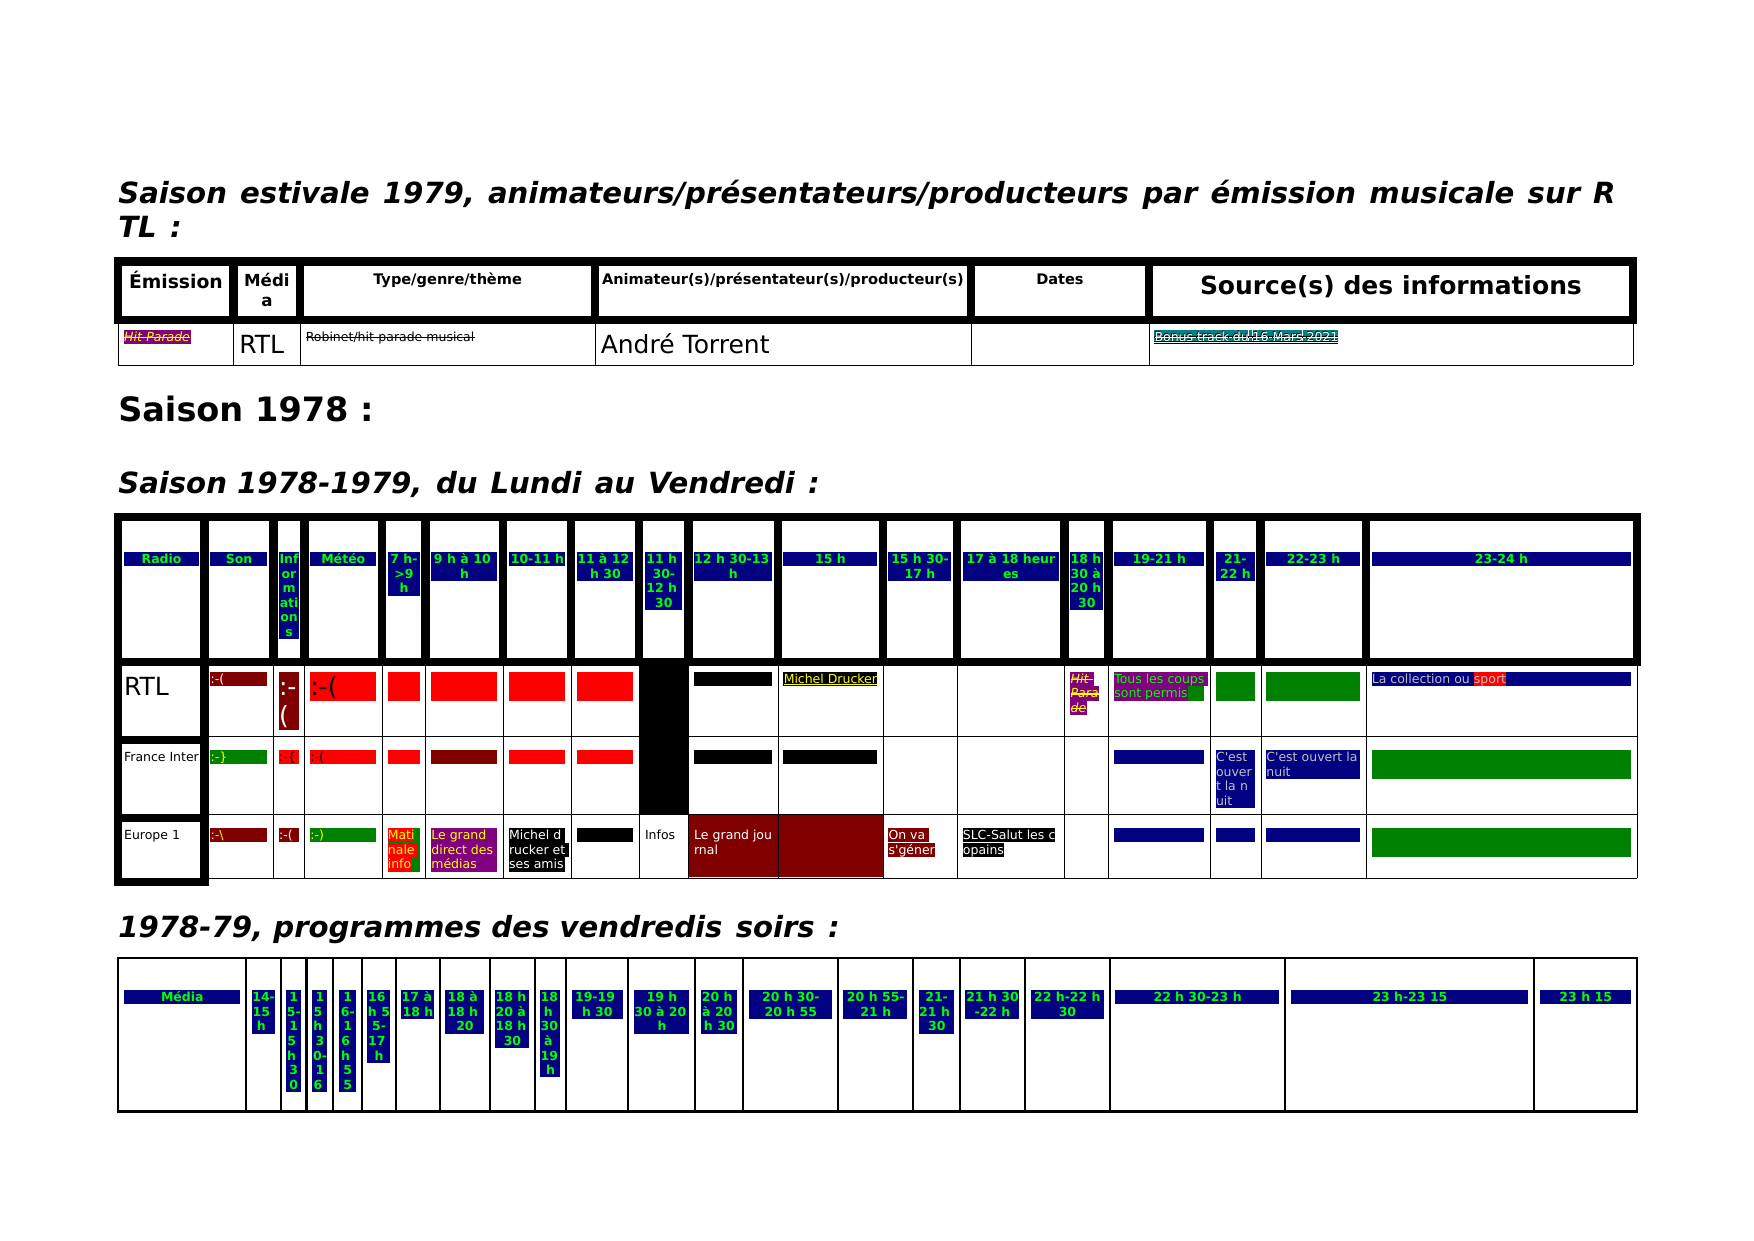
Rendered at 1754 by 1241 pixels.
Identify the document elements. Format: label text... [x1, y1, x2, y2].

table_cell Robinet/hit-parade musical [301, 324, 595, 365]
table_header 7 h->9 h [386, 521, 421, 658]
table_header 22-23 h [1265, 521, 1362, 658]
table_header 18 h 30 à 19 h [536, 959, 565, 1110]
table_cell [1065, 737, 1108, 814]
table_cell Europe 1 [122, 822, 200, 877]
table_header 20 h à 20 h 30 [696, 959, 742, 1110]
table_header 15 h [782, 521, 879, 658]
table_cell :-( [305, 737, 382, 814]
table_cell [1065, 815, 1108, 877]
table_header 16 h 55-17 h [363, 959, 395, 1110]
table_header Source(s) des informations [1153, 266, 1629, 316]
table_header 19 h 30 à 20 h [629, 959, 694, 1110]
table_cell [1211, 666, 1261, 736]
table_cell [972, 324, 1149, 365]
table_header 12 h 30-13 h [693, 521, 774, 658]
table_cell [1262, 815, 1366, 877]
table_cell [689, 666, 778, 736]
table_cell :-) [305, 815, 382, 877]
table_cell Michel Drucker [779, 666, 883, 736]
table_cell [426, 666, 503, 736]
table_cell :-{ [274, 737, 304, 814]
table_header 20 h 55-21 h [839, 959, 912, 1110]
table_header 23-24 h [1370, 521, 1633, 658]
table_cell [572, 666, 639, 736]
table_header 17 à 18 heures [961, 521, 1060, 658]
table_cell [572, 815, 639, 877]
table_header 15 h 30-16 [308, 959, 332, 1110]
table_cell SLC-Salut les copains [958, 815, 1064, 877]
table_cell [779, 815, 883, 877]
table_cell [958, 666, 1064, 736]
table_cell [1211, 815, 1261, 877]
table_cell [640, 666, 688, 736]
table_header 18 à 18 h 20 [441, 959, 489, 1110]
table_header 18 h 20 à 18 h 30 [491, 959, 534, 1110]
subtitle Saison 1978 : [118, 390, 1636, 429]
table_header 19-21 h [1113, 521, 1206, 658]
table_header 16-16 h 55 [334, 959, 361, 1110]
table_header 22 h 30-23 h [1111, 959, 1284, 1110]
table_cell [1367, 815, 1637, 877]
table_cell France Inter [122, 744, 200, 814]
table_cell [383, 666, 425, 736]
table_cell C'est ouvert la nuit [1211, 737, 1261, 814]
table_cell :-( [274, 815, 304, 877]
table_cell :-( [209, 666, 273, 736]
table_header 11 h 30-12 h 30 [643, 521, 684, 658]
table_cell C'est ouvert la nuit [1262, 737, 1366, 814]
table_cell Bonus track du 16 Mars 2021 [1150, 324, 1633, 365]
table_header 21-21 h 30 [914, 959, 959, 1110]
table_header Type/genre/thème [304, 266, 591, 316]
table_header 19-19 h 30 [567, 959, 627, 1110]
table_cell [504, 666, 571, 736]
table_cell Infos [640, 815, 688, 877]
table_cell :-\ [209, 815, 273, 877]
table_header Émission [122, 266, 229, 316]
table_header Informations [278, 521, 300, 658]
table_header Radio [122, 521, 200, 658]
table_cell Hit-Parade [1065, 666, 1108, 736]
table_header 11 à 12 h 30 [575, 521, 635, 658]
table_header 18 h 30 à 20 h 30 [1069, 521, 1104, 658]
table_header Média [119, 959, 245, 1110]
table_cell Tous les coups sont permis [1109, 666, 1210, 736]
table_cell Michel drucker et ses amis [504, 815, 571, 877]
table_cell :-( [274, 666, 304, 736]
table_header 15 h 30-17 h [887, 521, 953, 658]
table_header 9 h à 10 h [430, 521, 499, 658]
table_header Dates [975, 266, 1145, 316]
table_cell [689, 737, 778, 814]
table_header Animateur(s)/présentateur(s)/producteur(s) [599, 266, 967, 316]
subtitle 1978-79, programmes des vendredis soirs : [118, 911, 1636, 945]
table_cell [426, 737, 503, 814]
table_cell [958, 737, 1064, 814]
table_cell [383, 737, 425, 814]
table_header 15-15 h 30 [282, 959, 305, 1110]
table_cell [640, 737, 688, 814]
table_cell Le grand journal [689, 815, 778, 877]
table_header 23 h 15 [1535, 959, 1636, 1110]
table_cell [779, 737, 883, 814]
table_cell [1262, 666, 1366, 736]
table_header 17 à 18 h [397, 959, 439, 1110]
table_cell [504, 737, 571, 814]
table_cell André Torrent [596, 324, 971, 365]
table_header 20 h 30-20 h 55 [744, 959, 837, 1110]
table_header 14-15 h [247, 959, 280, 1110]
table_header 21-22 h [1214, 521, 1256, 658]
table_header 10-11 h [507, 521, 567, 658]
table_header 23 h-23 15 [1286, 959, 1533, 1110]
table_header 22 h-22 h 30 [1026, 959, 1109, 1110]
table_cell Le grand direct des médias [426, 815, 503, 877]
table_cell La collection ou sport [1367, 666, 1637, 736]
table_header Son [209, 521, 269, 658]
table_cell [884, 737, 957, 814]
table_cell Matinale info [383, 815, 425, 877]
table_cell [1109, 815, 1210, 877]
table_cell :-} [209, 737, 273, 814]
table_cell RTL [234, 324, 300, 365]
table_cell Hit-Parade [119, 324, 233, 365]
table_header Météo [309, 521, 378, 658]
subtitle Saison 1978-1979, du Lundi au Vendredi : [118, 466, 1636, 500]
table_cell [884, 666, 957, 736]
table_cell [1367, 737, 1637, 814]
table_header 21 h 30-22 h [961, 959, 1024, 1110]
table_cell :-( [305, 666, 382, 736]
table_cell On va s'géner [884, 815, 957, 877]
table_cell RTL [122, 666, 200, 736]
table_cell [572, 737, 639, 814]
subtitle Saison estivale 1979, animateurs/présentateurs/producteurs par émission musicale sur RTL : [118, 177, 1636, 245]
table_header Média [238, 266, 296, 316]
table_cell [1109, 737, 1210, 814]
